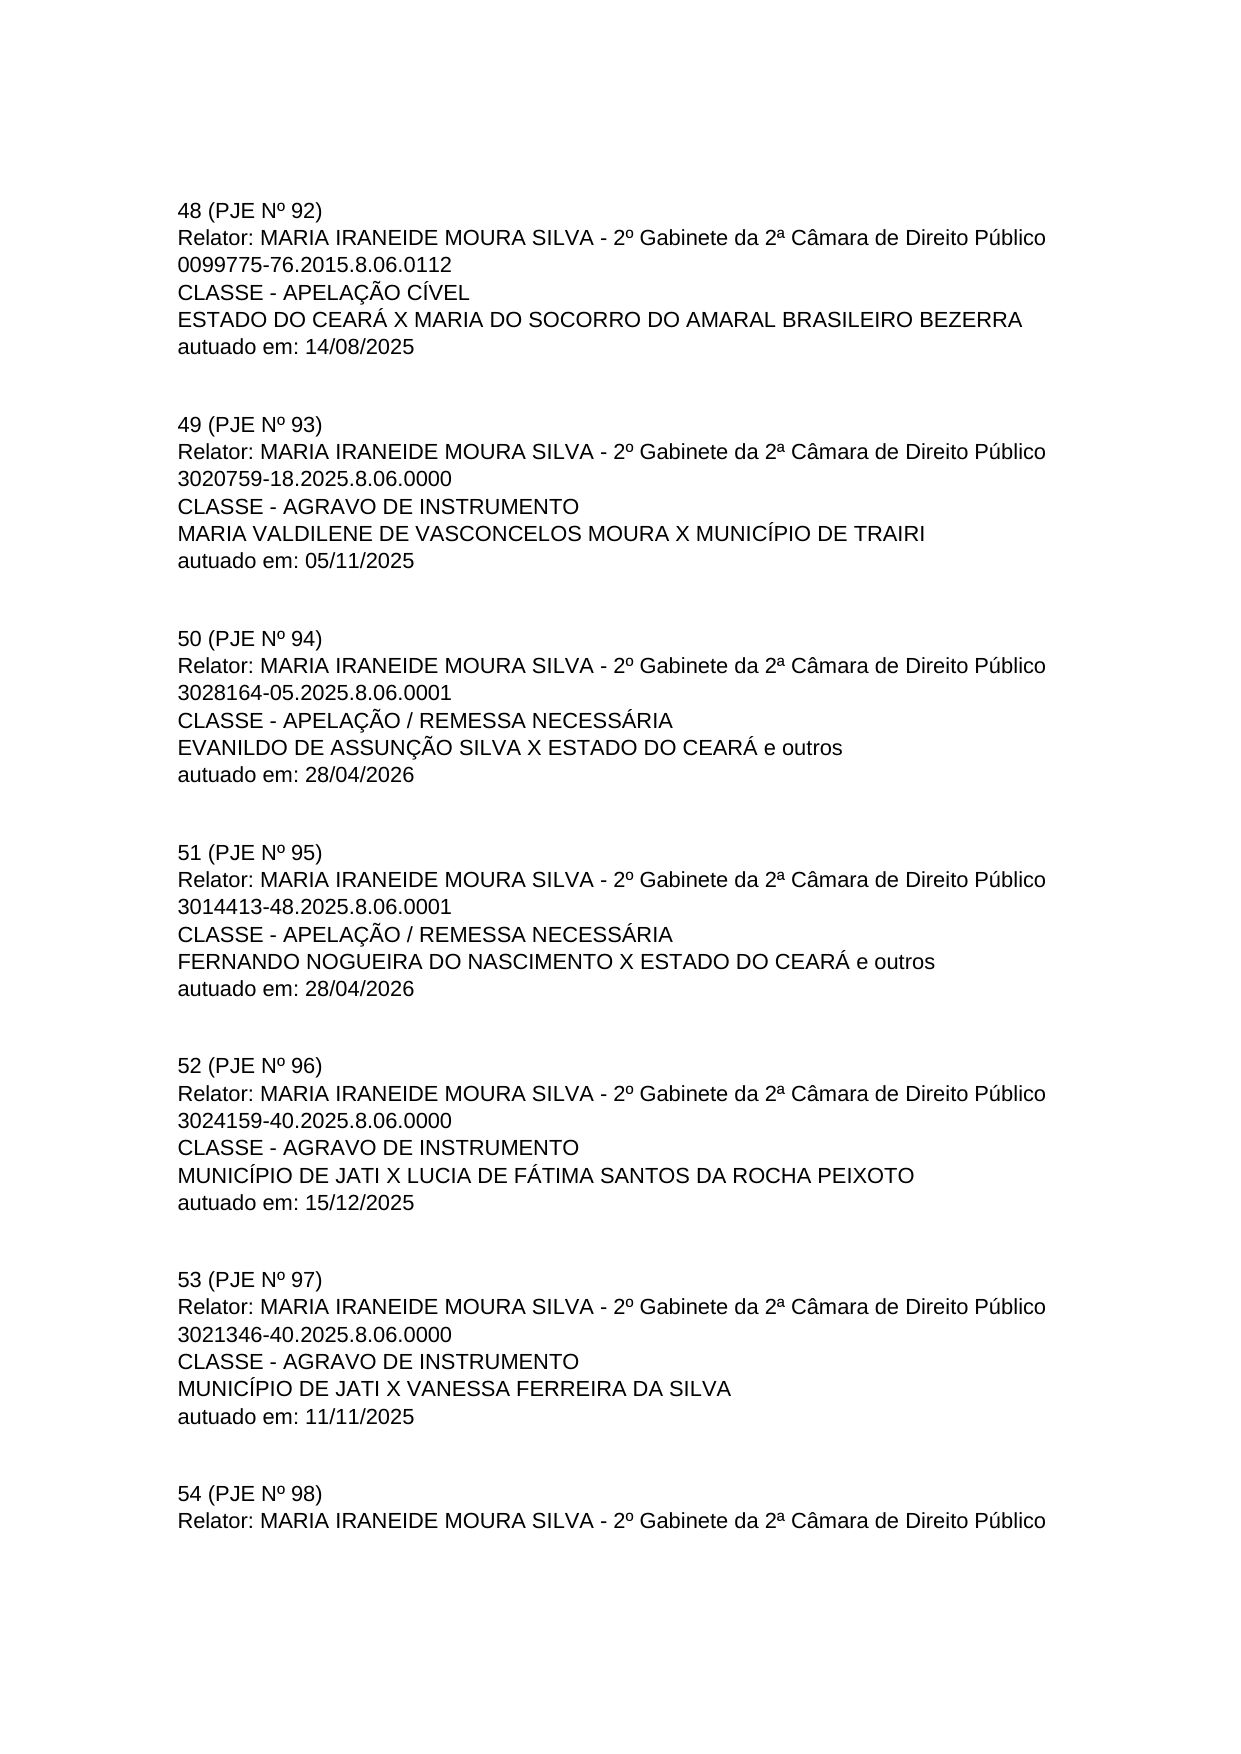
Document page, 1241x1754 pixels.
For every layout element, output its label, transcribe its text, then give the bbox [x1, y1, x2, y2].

text Relator: MARIA IRANEIDE MOURA SILVA - 2º Gabinete da 2ª Câmara de Direito Público [177, 1294, 1063, 1319]
text CLASSE - AGRAVO DE INSTRUMENTO MUNICÍPIO DE JATI X LUCIA DE FÁTIMA SANTOS DA ROCHA PEIXOTO autuado em: 15/12/2025 [177, 1135, 1063, 1215]
subtitle 0099775-76.2015.8.06.0112 [177, 252, 1063, 277]
text Relator: MARIA IRANEIDE MOURA SILVA - 2º Gabinete da 2ª Câmara de Direito Público [177, 867, 1063, 892]
text 51 (PJE Nº 95) [177, 839, 1063, 864]
subtitle 3020759-18.2025.8.06.0000 [177, 466, 1063, 491]
subtitle 3024159-40.2025.8.06.0000 [177, 1108, 1063, 1133]
text CLASSE - AGRAVO DE INSTRUMENTO MUNICÍPIO DE JATI X VANESSA FERREIRA DA SILVA autuado em: 11/11/2025 [177, 1349, 1063, 1429]
text 52 (PJE Nº 96) [177, 1053, 1063, 1078]
text CLASSE - APELAÇÃO CÍVEL ESTADO DO CEARÁ X MARIA DO SOCORRO DO AMARAL BRASILEIRO BEZERRA autuado em: 14/08/2025 [177, 280, 1063, 359]
text 50 (PJE Nº 94) [177, 626, 1063, 651]
subtitle 3021346-40.2025.8.06.0000 [177, 1321, 1063, 1347]
text CLASSE - APELAÇÃO / REMESSA NECESSÁRIA FERNANDO NOGUEIRA DO NASCIMENTO X ESTADO DO CEARÁ e outros autuado em: 28/04/2026 [177, 921, 1063, 1001]
text Relator: MARIA IRANEIDE MOURA SILVA - 2º Gabinete da 2ª Câmara de Direito Público [177, 225, 1063, 250]
text 49 (PJE Nº 93) [177, 412, 1063, 437]
text Relator: MARIA IRANEIDE MOURA SILVA - 2º Gabinete da 2ª Câmara de Direito Público [177, 1508, 1063, 1533]
text 54 (PJE Nº 98) [177, 1481, 1063, 1506]
text Relator: MARIA IRANEIDE MOURA SILVA - 2º Gabinete da 2ª Câmara de Direito Público [177, 1080, 1063, 1106]
text CLASSE - APELAÇÃO / REMESSA NECESSÁRIA EVANILDO DE ASSUNÇÃO SILVA X ESTADO DO CEARÁ e outros autuado em: 28/04/2026 [177, 708, 1063, 787]
text 53 (PJE Nº 97) [177, 1267, 1063, 1292]
text CLASSE - AGRAVO DE INSTRUMENTO MARIA VALDILENE DE VASCONCELOS MOURA X MUNICÍPIO DE TRAIRI autuado em: 05/11/2025 [177, 494, 1063, 573]
subtitle 3028164-05.2025.8.06.0001 [177, 680, 1063, 705]
subtitle 3014413-48.2025.8.06.0001 [177, 894, 1063, 919]
text Relator: MARIA IRANEIDE MOURA SILVA - 2º Gabinete da 2ª Câmara de Direito Público [177, 653, 1063, 678]
text Relator: MARIA IRANEIDE MOURA SILVA - 2º Gabinete da 2ª Câmara de Direito Público [177, 439, 1063, 464]
text 48 (PJE Nº 92) [177, 198, 1063, 223]
